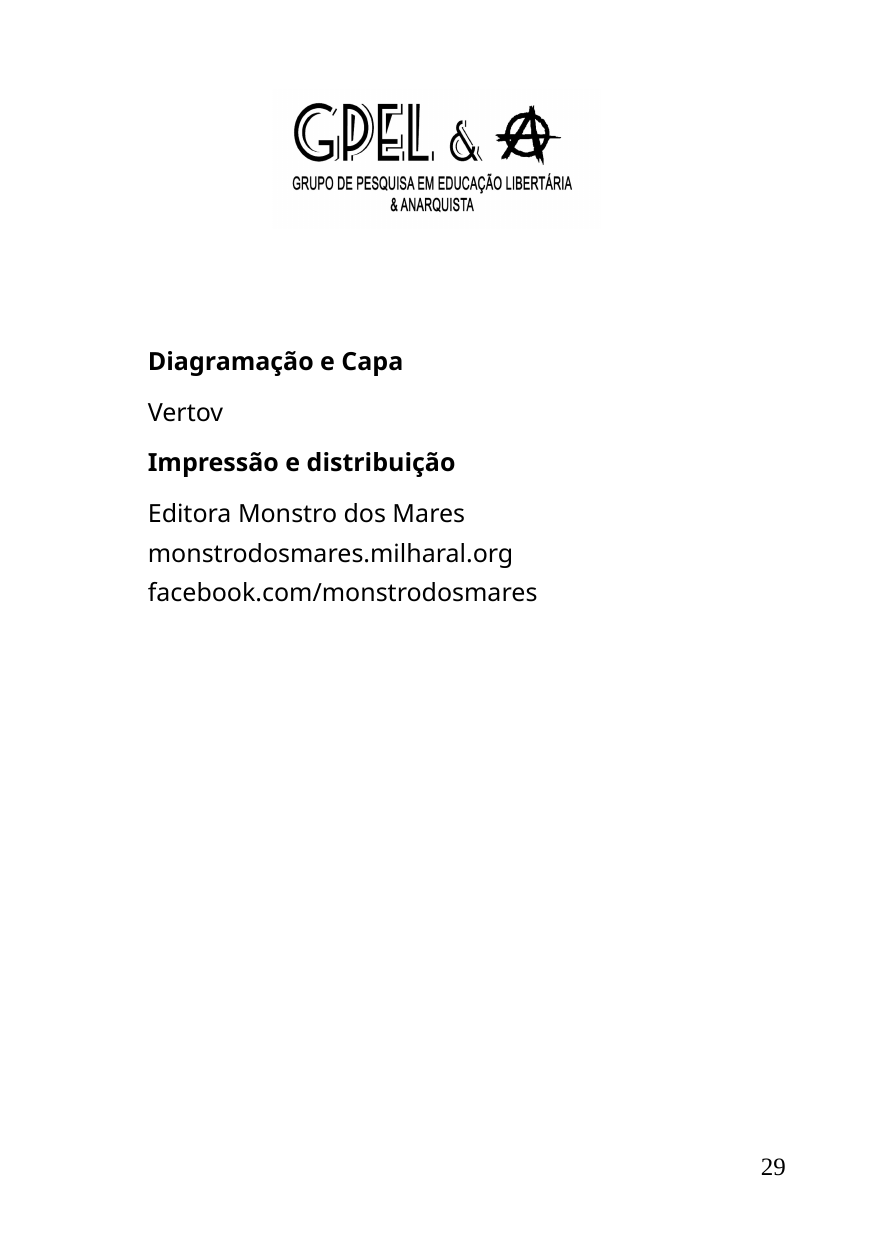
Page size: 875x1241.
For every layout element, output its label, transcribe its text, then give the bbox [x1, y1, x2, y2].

text Editora Monstro dos Mares monstrodosmares.milharal.org facebook.com/monstrodosmares [148, 496, 786, 608]
text Vertov [148, 394, 786, 428]
text Impressão e distribuição [148, 445, 786, 479]
picture [272, 89, 601, 229]
text Diagramação e Capa [148, 343, 786, 377]
